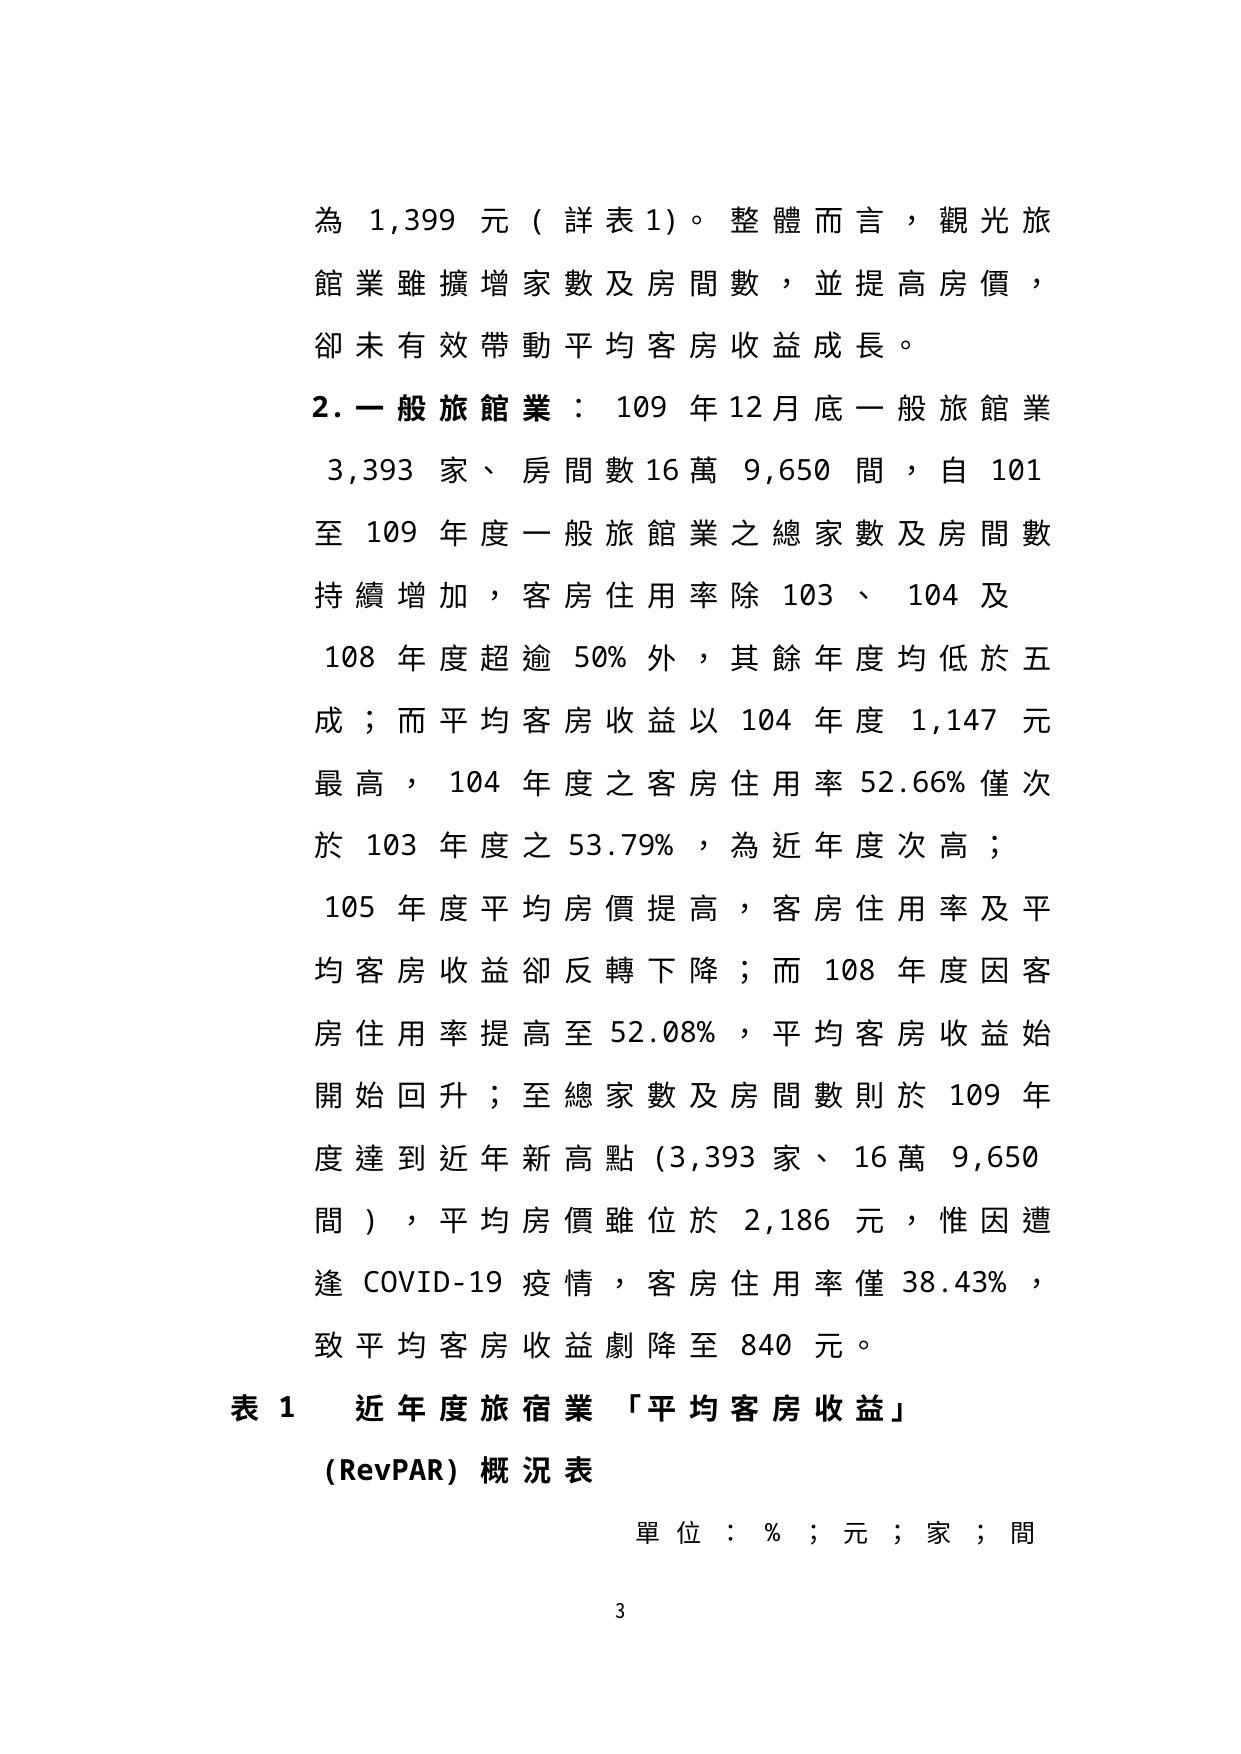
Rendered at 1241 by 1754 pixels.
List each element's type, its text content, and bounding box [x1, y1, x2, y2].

text 1.觀光旅館業：109年12月底總家數123家，自101至109年度觀光旅館業之平均客房收益以103年度2,673元為最高，該年度客房住用率72.02%亦為近年度最高；其後隨著平均房價、總家數與房間數逐漸增加，至105年度雖平均房價達最高(3,827元)，且107年底總家數及房間數達最大量(128家、2萬9,722間)，惟平均客房收益及客房住用率卻已反轉下降，客房住用率從105年度66.39%降至107年度之63.27%，平均客房收益從105年度之2,541元降至107年度之2,367元；108年度平均客房收益及客房住用率雖回升至2,516元與66.86%，然家數與房間數均較107年度減少；109年度則因受疫情影響，客房住用率降至38.77%，平均客房收益降為1,399元(詳表1)。整體而言，觀光旅館業雖擴增家數及房間數，並提高房價，卻未有效帶動平均客房收益成長。 [271, 177, 1058, 365]
text 表1 近年度旅宿業「平均客房收益」(RevPAR)概況表 [197, 1365, 1058, 1490]
text 單位：%；元；家；間 [271, 1490, 1043, 1552]
text 2.一般旅館業：109年12月底一般旅館業3,393家、房間數16萬9,650間，自101至109年度一般旅館業之總家數及房間數持續增加，客房住用率除103、104及108年度超逾50%外，其餘年度均低於五成；而平均客房收益以104年度1,147元最高，104年度之客房住用率52.66%僅次於103年度之53.79%，為近年度次高；105年度平均房價提高，客房住用率及平均客房收益卻反轉下降；而108年度因客房住用率提高至52.08%，平均客房收益始開始回升；至總家數及房間數則於109年度達到近年新高點(3,393家、16萬9,650間)，平均房價雖位於2,186元，惟因遭逢COVID-19疫情，客房住用率僅38.43%，致平均客房收益劇降至840元。 [271, 365, 1058, 1365]
